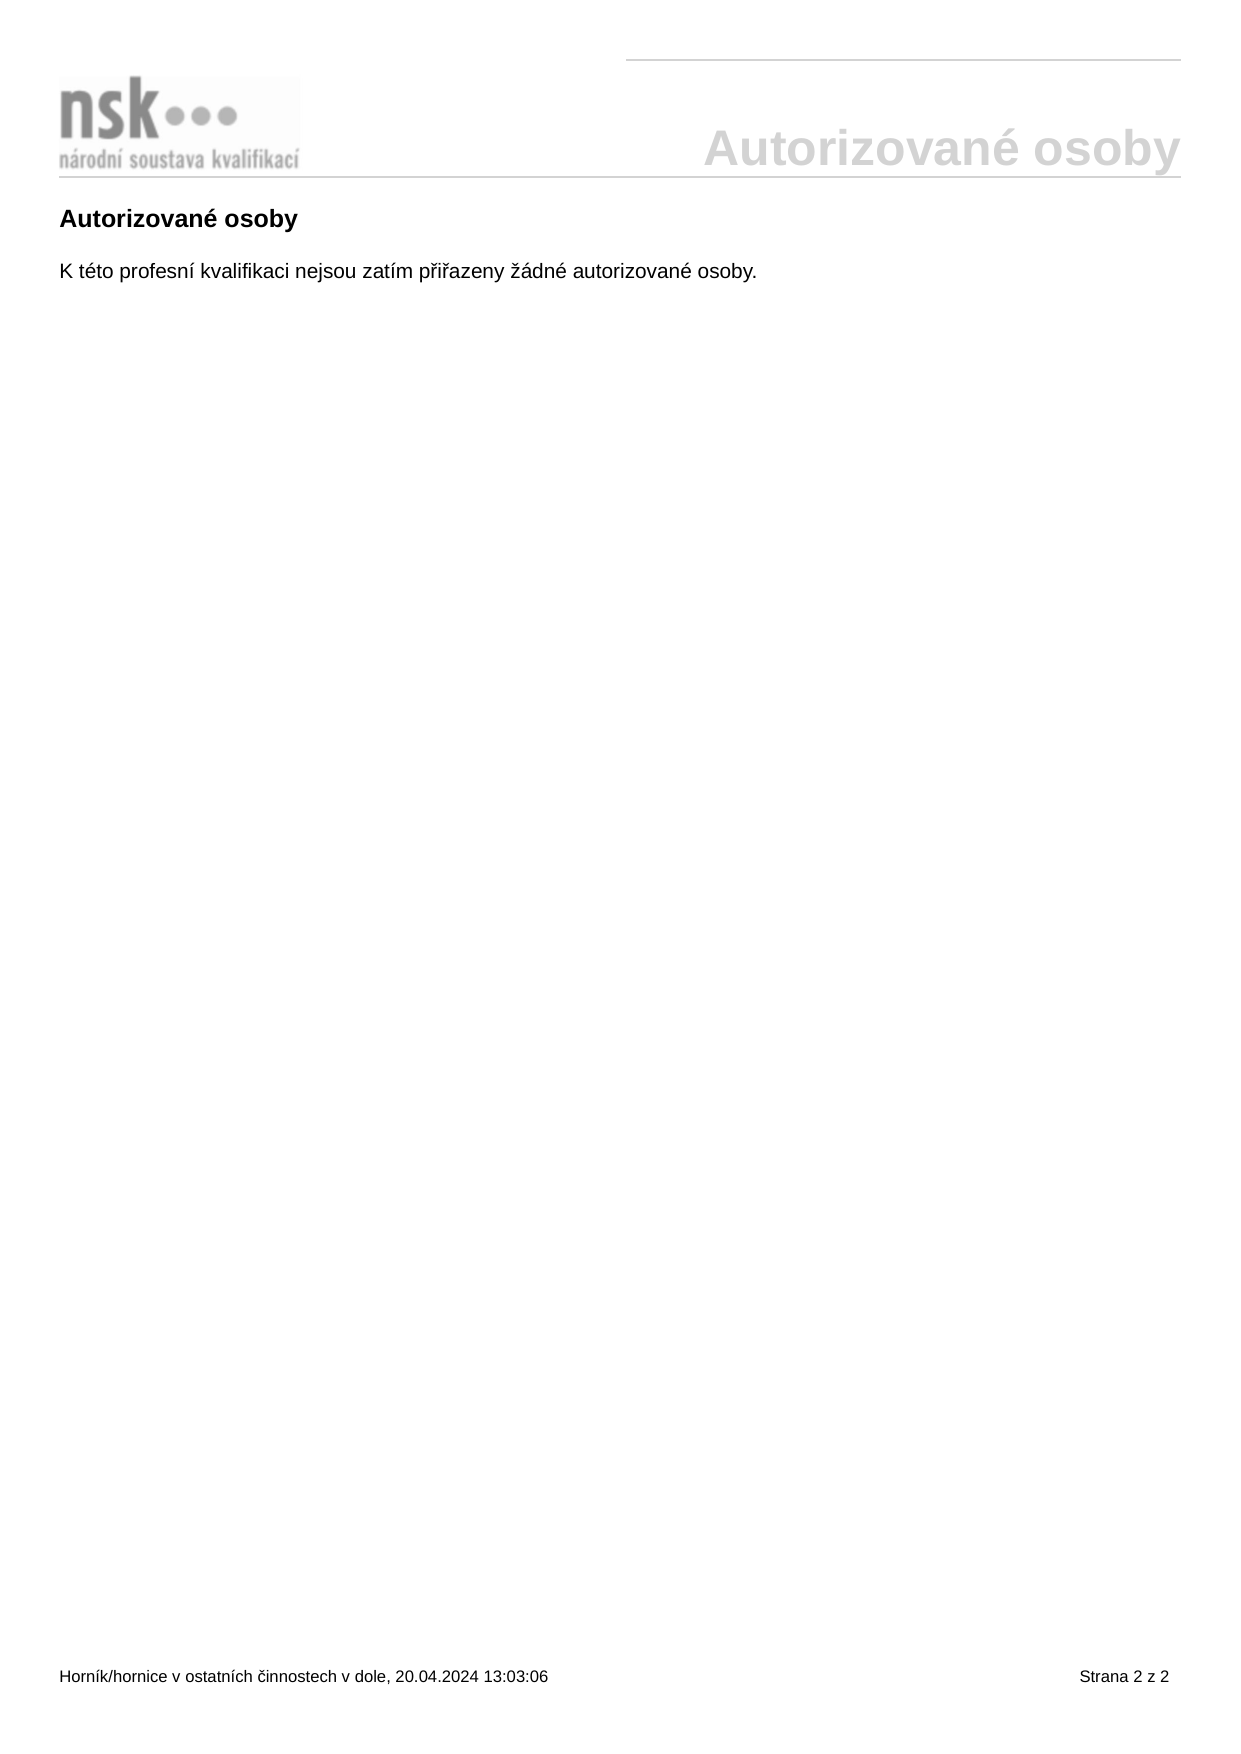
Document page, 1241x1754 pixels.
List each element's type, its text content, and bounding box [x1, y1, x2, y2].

table_cell [484, 194, 620, 200]
table_cell [620, 583, 626, 883]
table_cell [626, 883, 862, 1183]
table_cell [620, 283, 626, 583]
table_cell [484, 236, 620, 259]
table_cell [59, 883, 483, 1183]
table_cell [1169, 1421, 1181, 1658]
table_cell [862, 583, 1169, 883]
table_cell [862, 1183, 1169, 1421]
table_cell [59, 583, 483, 883]
table_cell [626, 283, 862, 583]
table_cell [1169, 283, 1181, 583]
table_cell [621, 59, 626, 170]
table_cell [862, 883, 1169, 1183]
table_cell Autorizované osoby [626, 61, 1181, 176]
table_cell [484, 883, 620, 1183]
table_cell [620, 883, 626, 1183]
table_cell [1169, 883, 1181, 1183]
table_cell [59, 1421, 483, 1658]
table_cell Autorizované osoby [59, 200, 1181, 236]
table_cell [1169, 1658, 1181, 1694]
table_cell [59, 283, 483, 583]
table_cell [620, 1421, 626, 1658]
table_cell [862, 283, 1169, 583]
table_cell [862, 236, 1169, 259]
table_cell [484, 171, 620, 176]
table_cell [626, 236, 862, 259]
table_cell [626, 1183, 862, 1421]
table_cell [59, 236, 483, 259]
picture [58, 59, 621, 171]
table_cell Strana 2 z 2 [862, 1658, 1169, 1694]
table_cell Horník/hornice v ostatních činnostech v dole, 20.04.2024 13:03:06 [59, 1658, 862, 1694]
table_cell [484, 1183, 620, 1421]
table_cell [862, 1421, 1169, 1658]
table_cell [1169, 194, 1181, 200]
table_cell [484, 283, 620, 583]
table_cell [484, 1421, 620, 1658]
table_cell [59, 1183, 483, 1421]
table_cell [626, 194, 862, 200]
table_cell [1169, 1183, 1181, 1421]
table_cell [620, 1183, 626, 1421]
table_cell [1169, 236, 1181, 259]
table_cell [59, 194, 483, 200]
table_cell [1169, 583, 1181, 883]
table_cell [59, 171, 483, 176]
table_cell [626, 1421, 862, 1658]
table_cell [59, 178, 1181, 194]
table_cell [862, 194, 1169, 200]
table_cell [626, 583, 862, 883]
table_cell [484, 583, 620, 883]
table_cell K této profesní kvalifikaci nejsou zatím přiřazeny žádné autorizované osoby. [59, 259, 1181, 283]
table_cell [620, 236, 626, 259]
